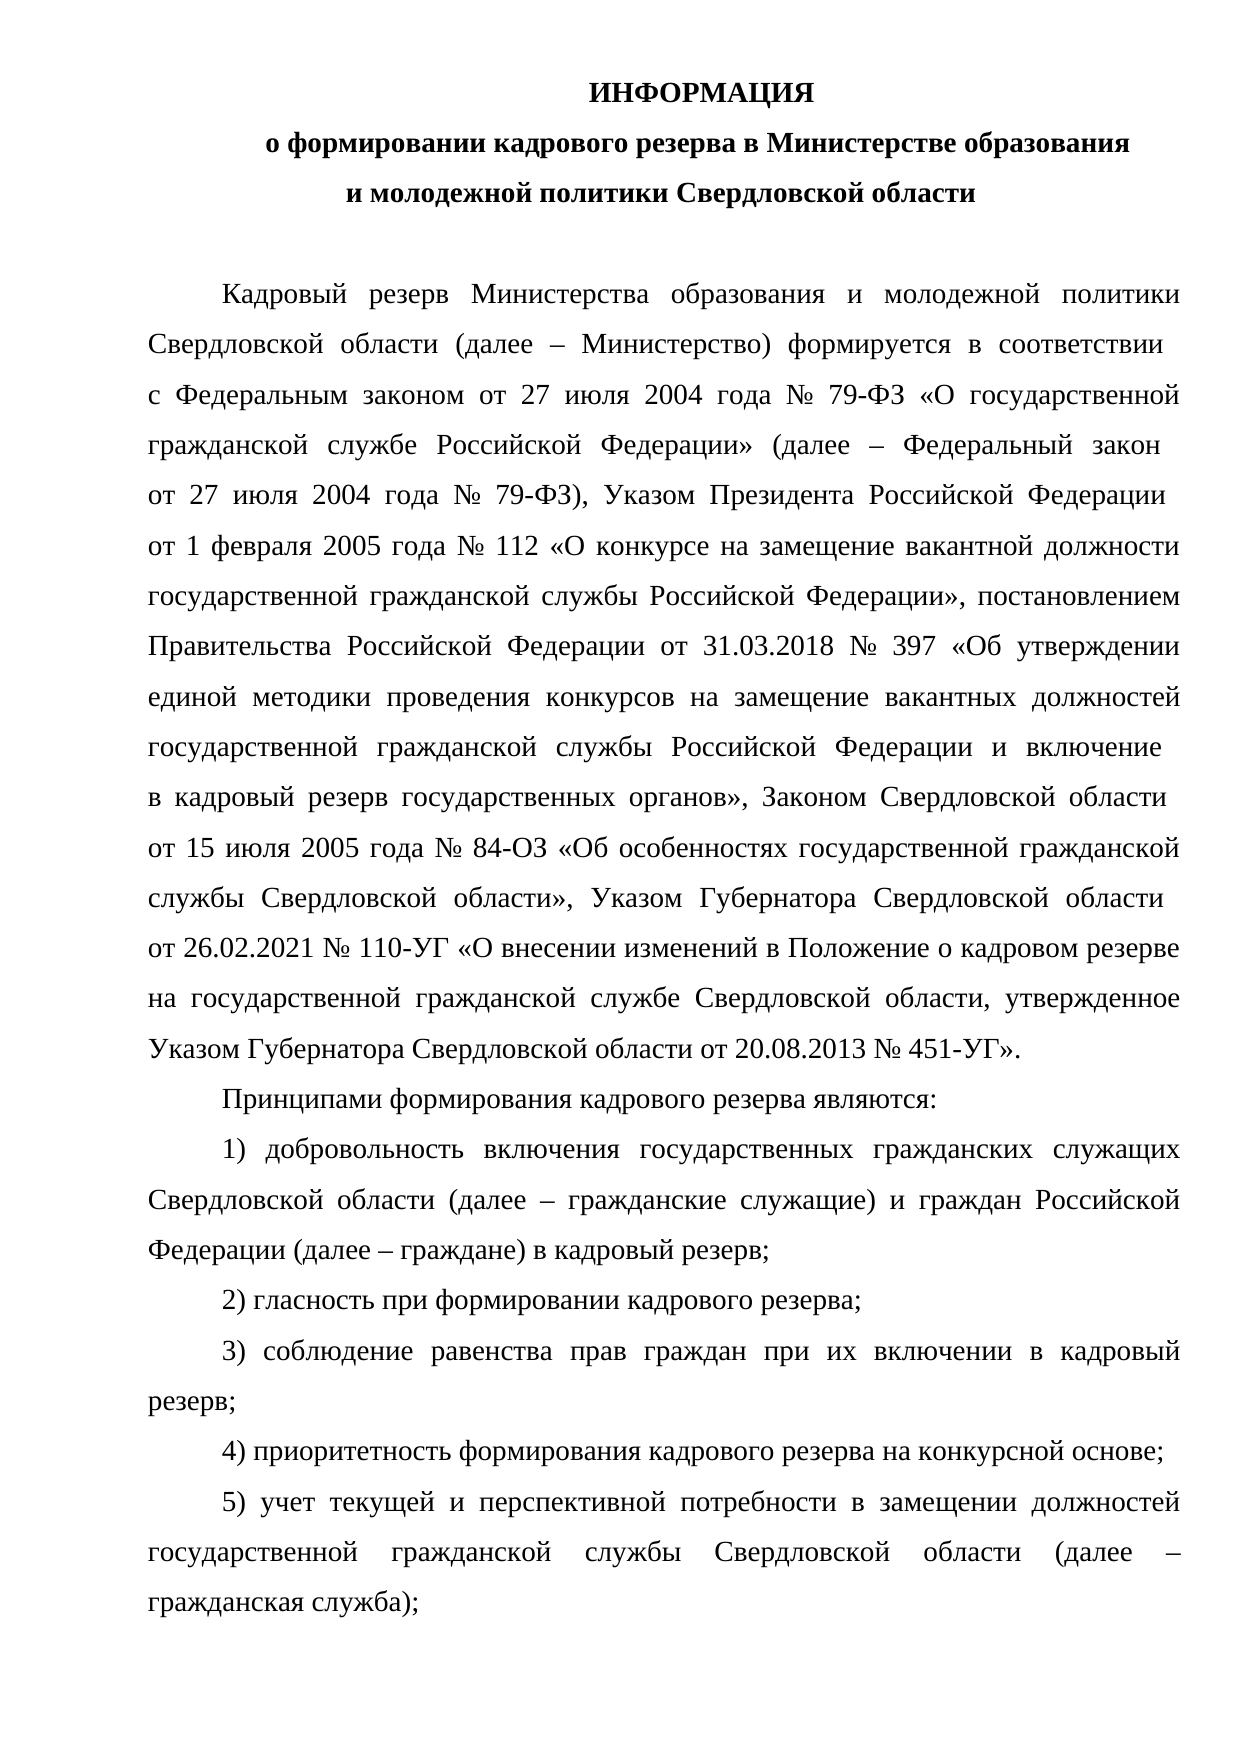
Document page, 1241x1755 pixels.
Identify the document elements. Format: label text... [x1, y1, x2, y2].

subtitle о формировании кадрового резерва в Министерстве образования и молодежной политики Свердловской области [148, 125, 1181, 209]
text 5) учет текущей и перспективной потребности в замещении должностей государственной гражданской службы Свердловской области (далее – гражданская служба); [148, 1484, 1181, 1618]
text 3) соблюдение равенства прав граждан при их включении в кадровый резерв; [148, 1333, 1181, 1417]
text Принципами формирования кадрового резерва являются: [148, 1081, 1181, 1115]
subtitle информация [148, 75, 1181, 108]
text 2) гласность при формировании кадрового резерва; [148, 1282, 1181, 1316]
text Кадровый резерв Министерства образования и молодежной политики Свердловской области (далее – Министерство) формируется в соответствии с Федеральным законом от 27 июля 2004 года № 79-ФЗ «О государственной гражданской службе Российской Федерации» (далее – Федеральный закон от 27 июля 2004 года № 79-ФЗ), Указом Президента Российской Федерации от 1 февраля 2005 года № 112 «О конкурсе на замещение вакантной должности государственной гражданской службы Российской Федерации», постановлением Правительства Российской Федерации от 31.03.2018 № 397 «Об утверждении единой методики проведения конкурсов на замещение вакантных должностей государственной гражданской службы Российской Федерации и включение в кадровый резерв государственных органов», Законом Свердловской области от 15 июля 2005 года № 84-ОЗ «Об особенностях государственной гражданской службы Свердловской области», Указом Губернатора Свердловской области от 26.02.2021 № 110-УГ «О внесении изменений в Положение о кадровом резерве на государственной гражданской службе Свердловской области, утвержденное Указом Губернатора Свердловской области от 20.08.2013 № 451-УГ». [148, 276, 1181, 1064]
text 1) добровольность включения государственных гражданских служащих Свердловской области (далее – гражданские служащие) и граждан Российской Федерации (далее – граждане) в кадровый резерв; [148, 1132, 1181, 1266]
text 4) приоритетность формирования кадрового резерва на конкурсной основе; [148, 1433, 1181, 1467]
